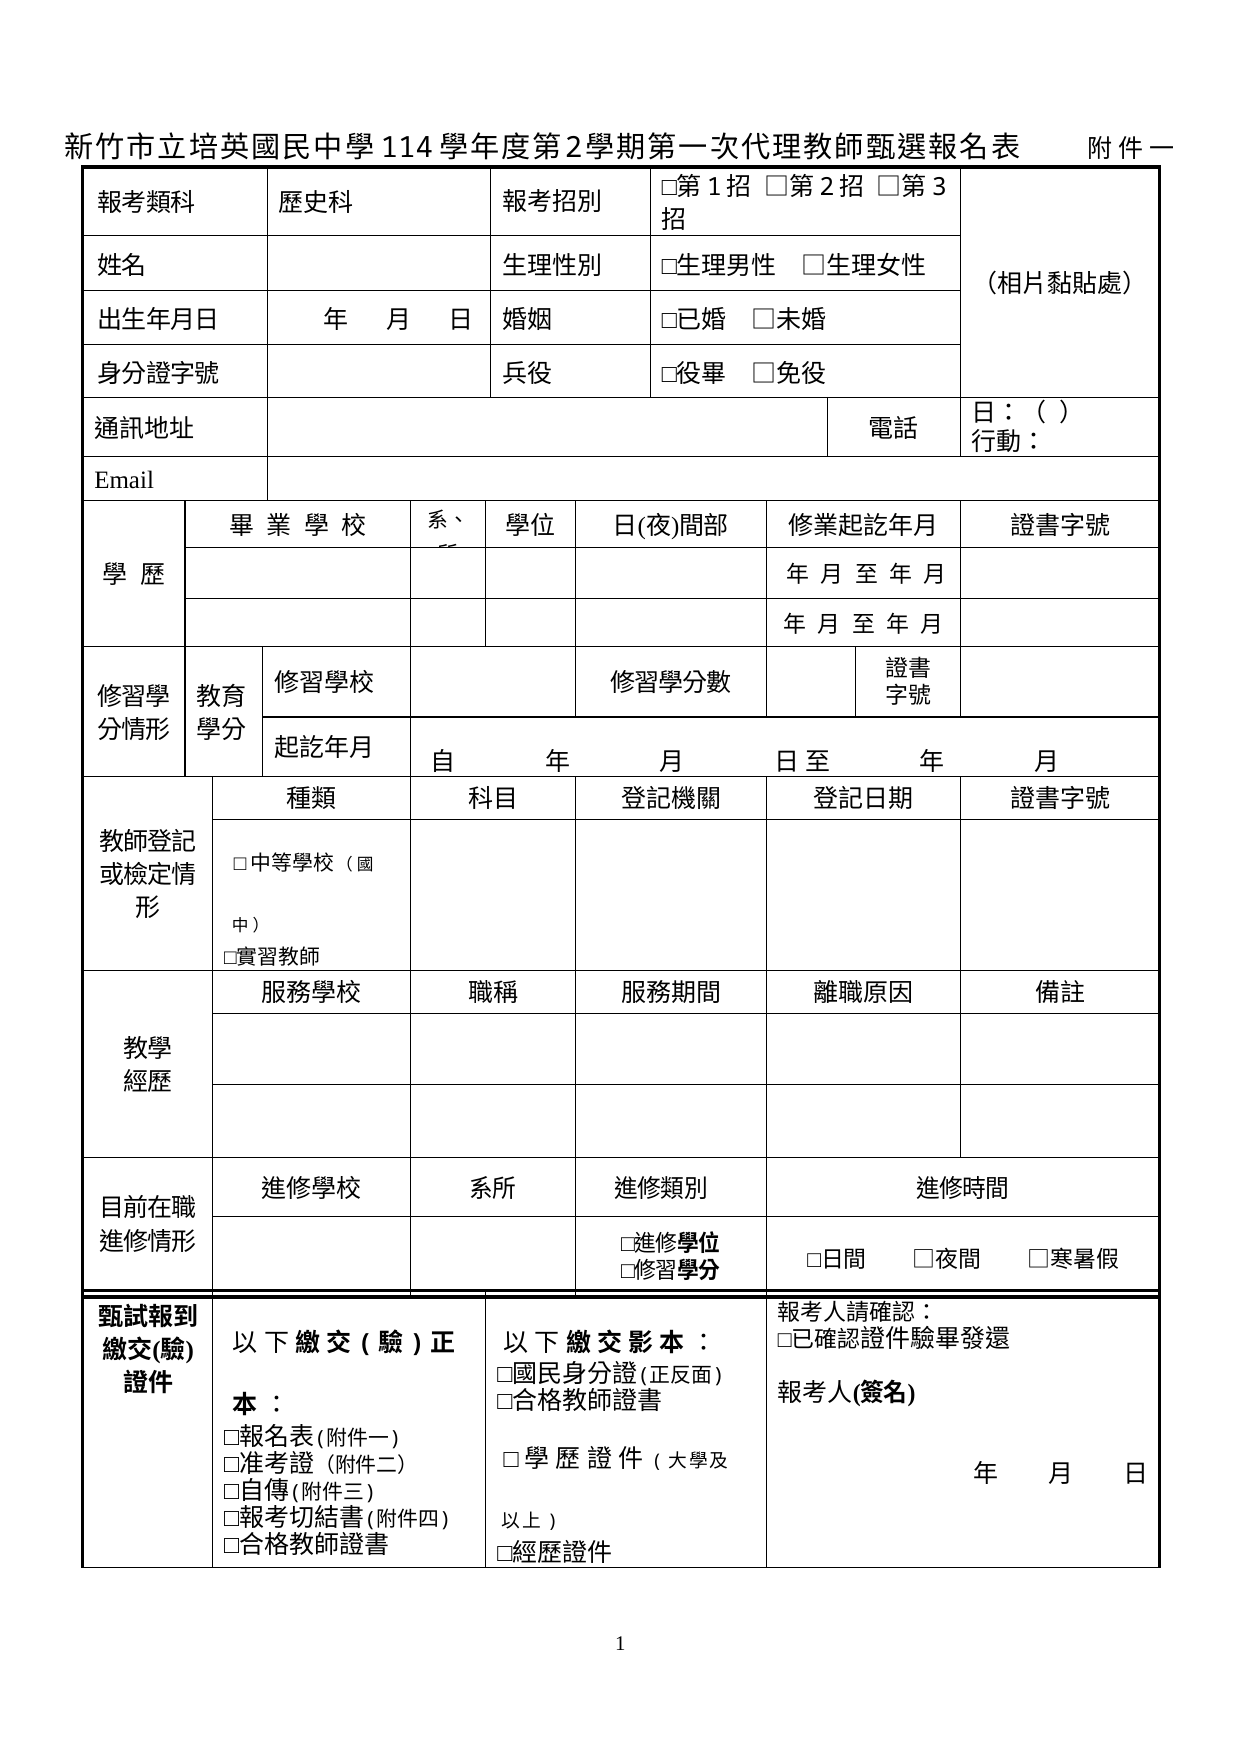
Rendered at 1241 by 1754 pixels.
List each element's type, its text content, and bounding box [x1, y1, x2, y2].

table_cell 服務期間 [576, 971, 766, 1013]
table_cell [268, 457, 1158, 500]
table_cell □役畢 □免役 [651, 345, 960, 397]
table_cell 日(夜)間部 [576, 501, 766, 547]
table_cell [767, 647, 855, 716]
table_cell [961, 647, 1158, 716]
table_cell [411, 548, 485, 598]
table_cell [411, 1217, 575, 1289]
table_cell 以下繳交影本： □國民身分證(正反面) □合格教師證書 □學歷證件(大學及以上) □經歷證件 [486, 1299, 766, 1567]
table_cell [213, 1014, 410, 1084]
table_cell [411, 820, 575, 969]
table_cell 種類 [213, 777, 410, 818]
table_cell 教師登記或檢定情形 [84, 777, 212, 969]
table_cell 電話 [828, 398, 960, 456]
table_header □第1招 □第2招 □第3招 [651, 169, 960, 235]
table_header 報考招別 [491, 169, 650, 235]
table_cell [268, 236, 490, 290]
table_cell □已婚 □未婚 [651, 291, 960, 344]
table_cell 證書字號 [961, 777, 1158, 818]
table_cell [268, 398, 827, 456]
table_cell [411, 599, 485, 646]
table_cell [213, 1085, 410, 1157]
table_cell [576, 548, 766, 598]
table_cell 備註 [961, 971, 1158, 1013]
table_header （相片黏貼處） [961, 169, 1158, 397]
table_cell [213, 1217, 410, 1289]
table_cell 進修時間 [767, 1158, 1158, 1216]
table_cell [767, 1085, 960, 1157]
table_cell 年 月 至 年 月 [767, 599, 960, 646]
table_cell 甄試報到繳交(驗)證件 [84, 1299, 212, 1567]
table_cell 報考人請確認： □已確認證件驗畢發還 報考人(簽名) 年 月 日 [767, 1299, 1158, 1567]
table_cell 修習學分情形 [84, 647, 184, 776]
table_cell 以下繳交(驗)正本： □報名表(附件一) □准考證（附件二） □自傳(附件三) □報考切結書(附件四) □合格教師證書 [213, 1299, 485, 1567]
table_cell [961, 1014, 1158, 1084]
table_cell [411, 1014, 575, 1084]
table_cell □中等學校（國中） □實習教師 [213, 820, 410, 969]
table_cell 進修學校 [213, 1158, 410, 1216]
table_cell 畢 業 學 校 [186, 501, 410, 547]
table_cell [767, 820, 960, 969]
table_cell 系所 [411, 1158, 575, 1216]
table_cell 出生年月日 [84, 291, 267, 344]
table_cell Email [84, 457, 267, 500]
table_cell [411, 1085, 575, 1157]
table_cell 身分證字號 [84, 345, 267, 397]
table_cell 姓名 [84, 236, 267, 290]
table_cell 修習學分數 [576, 647, 766, 716]
table_cell [486, 599, 575, 646]
table_cell 生理性別 [491, 236, 650, 290]
table_cell [961, 820, 1158, 969]
table_cell 服務學校 [213, 971, 410, 1013]
table_cell 教學 經歷 [84, 971, 212, 1157]
table_cell [186, 599, 410, 646]
table_cell 進修類別 [576, 1158, 766, 1216]
table_cell 目前在職 進修情形 [84, 1158, 212, 1289]
table_cell 登記日期 [767, 777, 960, 818]
table_cell 通訊地址 [84, 398, 267, 456]
table_cell [576, 820, 766, 969]
table_cell □生理男性 □生理女性 [651, 236, 960, 290]
table_cell 證書 字號 [856, 647, 960, 716]
table_cell [576, 1085, 766, 1157]
table_cell [767, 1014, 960, 1084]
table_cell 修習學校 [263, 647, 410, 716]
table_cell 職稱 [411, 971, 575, 1013]
table_cell 兵役 [491, 345, 650, 397]
table_cell □日間 □夜間 □寒暑假 [767, 1217, 1158, 1289]
table_header 報考類科 [84, 169, 267, 235]
table_cell 年 月 至 年 月 [767, 548, 960, 598]
table_cell 科目 [411, 777, 575, 818]
table_cell 日：（ ） 行動： [961, 398, 1158, 456]
table_cell 教育 學分 [186, 647, 262, 776]
table_cell [268, 345, 490, 397]
table_cell [961, 1085, 1158, 1157]
table_cell □進修學位 □修習學分 [576, 1217, 766, 1289]
table_cell 起訖年月 [263, 718, 410, 776]
table_cell 年 月 日 [268, 291, 490, 344]
table_cell [961, 548, 1158, 598]
table_cell 證書字號 [961, 501, 1158, 547]
text 新竹市立培英國民中學114學年度第2學期第一次代理教師甄選報名表 附件一 [42, 103, 1198, 165]
table_cell 婚姻 [491, 291, 650, 344]
table_header 歷史科 [268, 169, 490, 235]
table_cell 學 歷 [84, 501, 184, 646]
table_cell [411, 647, 575, 716]
table_cell [961, 599, 1158, 646]
table_cell 修業起訖年月 [767, 501, 960, 547]
table_cell 系、所 [411, 501, 485, 547]
table_cell 學位 [486, 501, 575, 547]
table_cell 自 年 月 日至 年 月 日 (如為師大院校畢業者免填) [411, 718, 1158, 776]
table_cell 登記機關 [576, 777, 766, 818]
table_cell [576, 599, 766, 646]
table_cell [186, 548, 410, 598]
table_cell [576, 1014, 766, 1084]
table_cell 離職原因 [767, 971, 960, 1013]
table_cell [486, 548, 575, 598]
